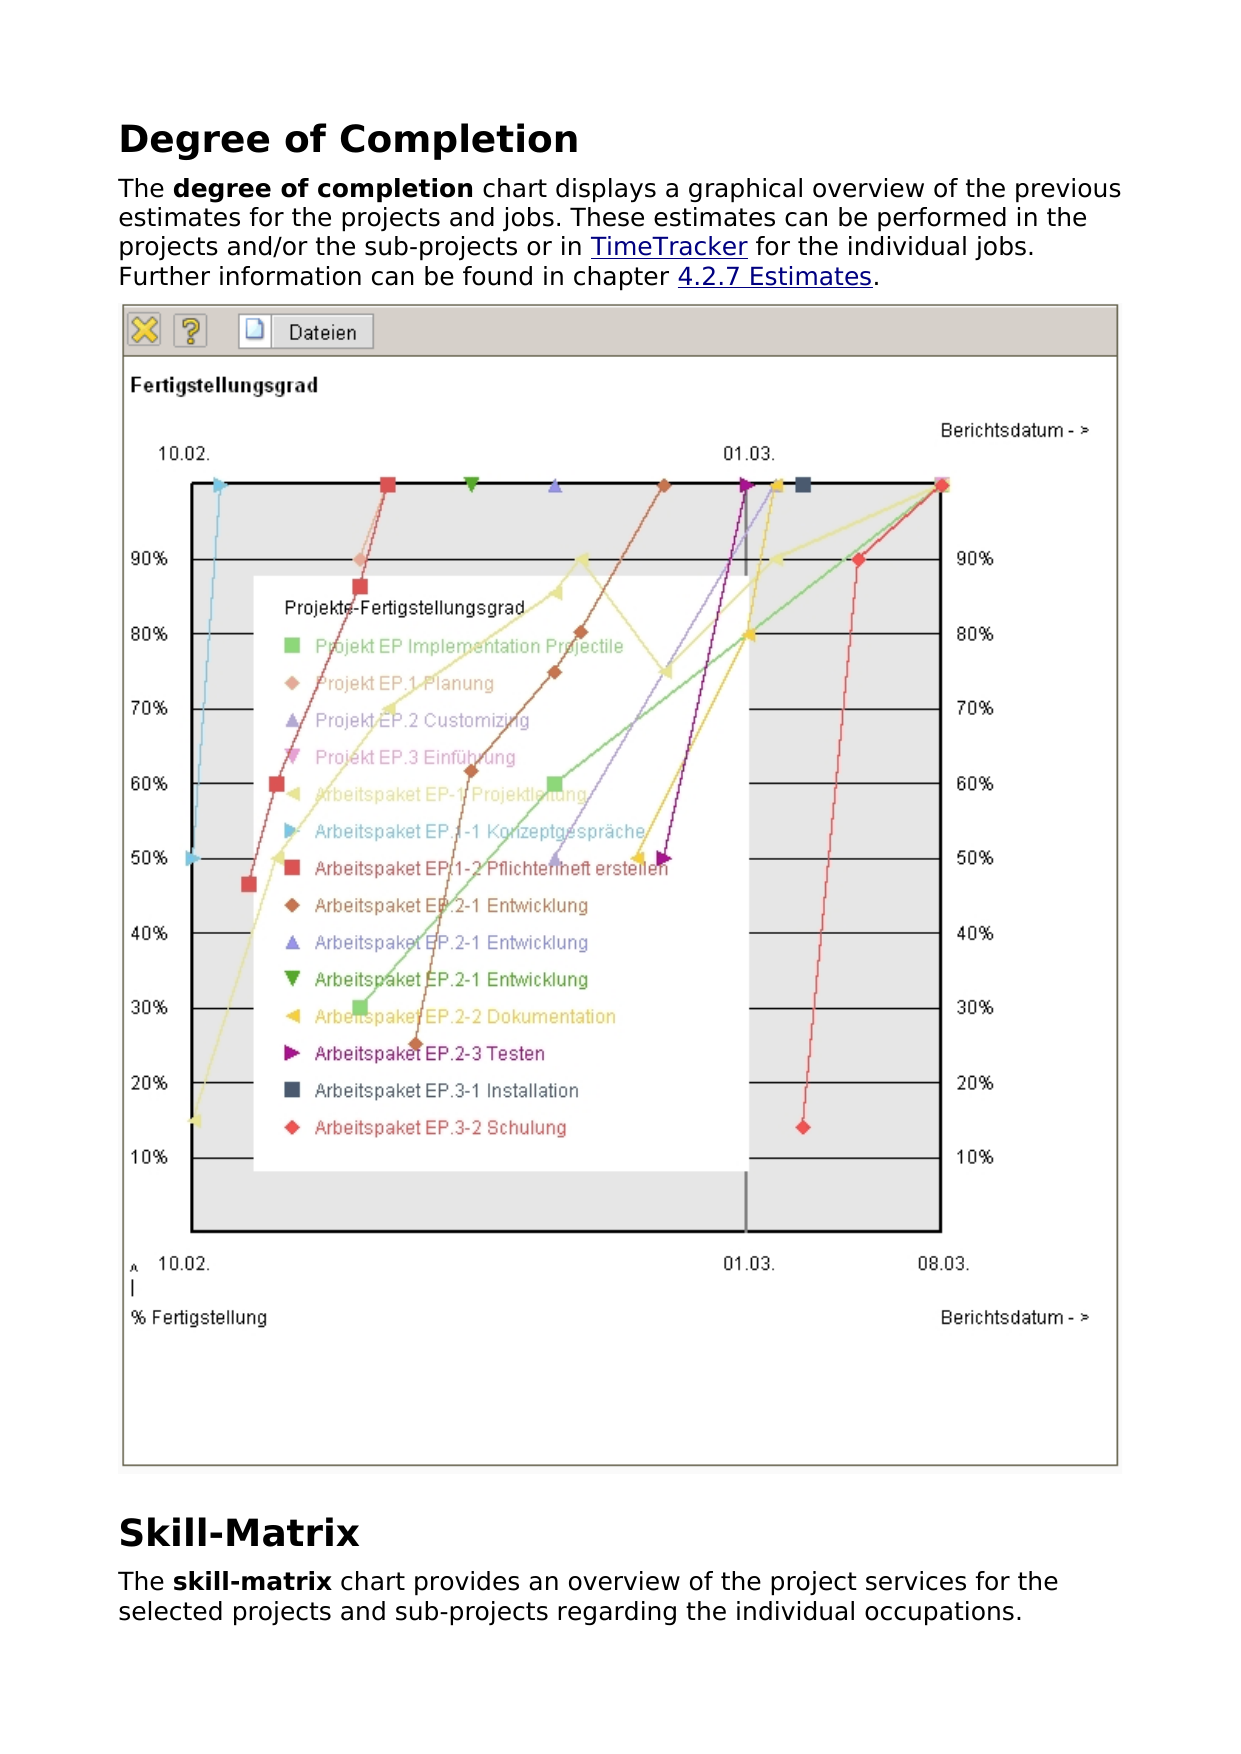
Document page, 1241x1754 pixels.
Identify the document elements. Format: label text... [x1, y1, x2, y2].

subtitle Degree of Completion [118, 118, 1122, 162]
picture [118, 303, 1123, 1474]
text The degree of completion chart displays a graphical overview of the previous estimates for the projects and jobs. These estimates can be performed in the projects and/or the sub-projects or in TimeTracker for the individual jobs. Further information can be found in chapter 4.2.7 Estimates. [118, 174, 1122, 291]
text The skill-matrix chart provides an overview of the project services for the selected projects and sub-projects regarding the individual occupations. [118, 1567, 1122, 1626]
subtitle Skill-Matrix [118, 1511, 1122, 1555]
